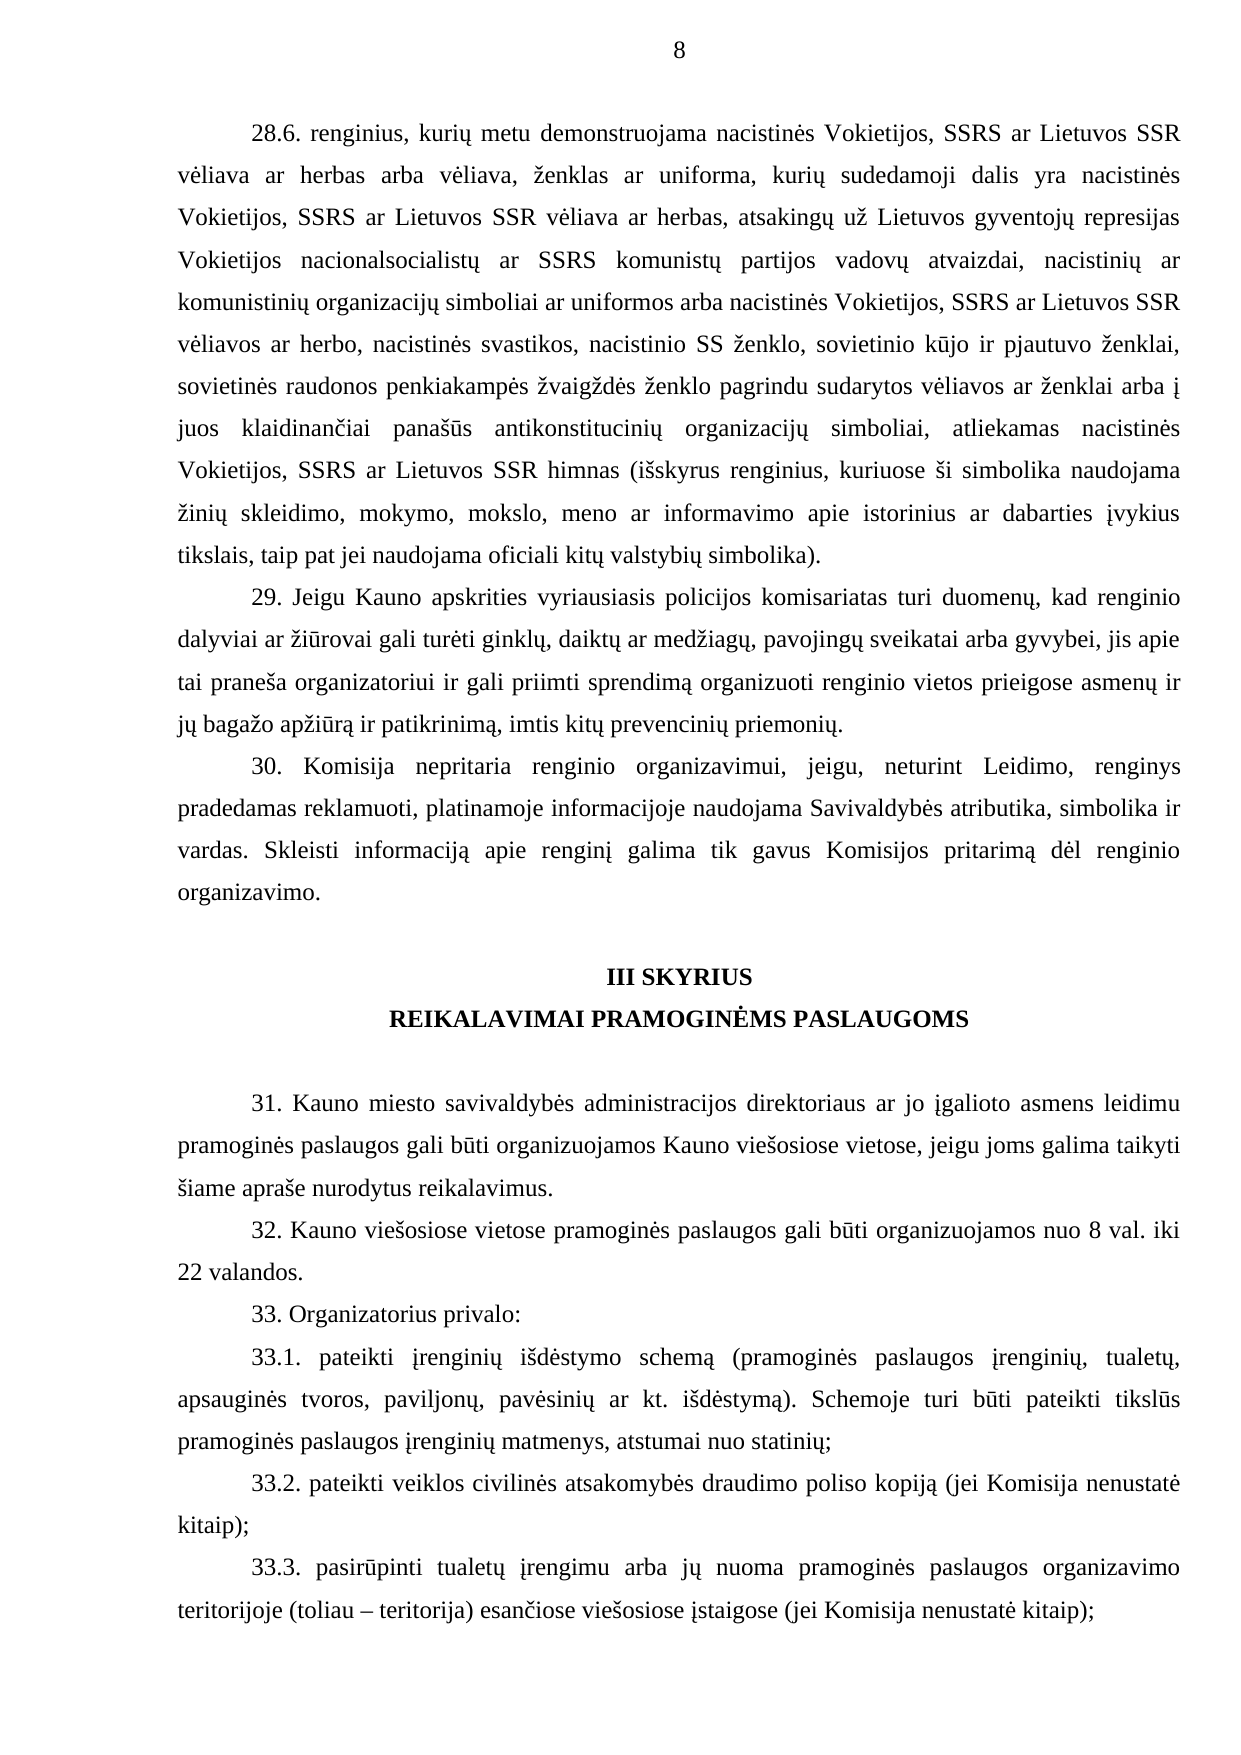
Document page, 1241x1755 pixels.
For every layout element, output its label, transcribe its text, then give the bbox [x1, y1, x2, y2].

text 29. Jeigu Kauno apskrities vyriausiasis policijos komisariatas turi duomenų, kad renginio dalyviai ar žiūrovai gali turėti ginklų, daiktų ar medžiagų, pavojingų sveikatai arba gyvybei, jis apie tai praneša organizatoriui ir gali priimti sprendimą organizuoti renginio vietos prieigose asmenų ir jų bagažo apžiūrą ir patikrinimą, imtis kitų prevencinių priemonių. [177, 582, 1181, 737]
text 30. Komisija nepritaria renginio organizavimui, jeigu, neturint Leidimo, renginys pradedamas reklamuoti, platinamoje informacijoje naudojama Savivaldybės atributika, simbolika ir vardas. Skleisti informaciją apie renginį galima tik gavus Komisijos pritarimą dėl renginio organizavimo. [177, 751, 1181, 906]
text 33.2. pateikti veiklos civilinės atsakomybės draudimo poliso kopiją (jei Komisija nenustatė kitaip); [177, 1468, 1181, 1539]
text 28.6. renginius, kurių metu demonstruojama nacistinės Vokietijos, SSRS ar Lietuvos SSR vėliava ar herbas arba vėliava, ženklas ar uniforma, kurių sudedamoji dalis yra nacistinės Vokietijos, SSRS ar Lietuvos SSR vėliava ar herbas, atsakingų už Lietuvos gyventojų represijas Vokietijos nacionalsocialistų ar SSRS komunistų partijos vadovų atvaizdai, nacistinių ar komunistinių organizacijų simboliai ar uniformos arba nacistinės Vokietijos, SSRS ar Lietuvos SSR vėliavos ar herbo, nacistinės svastikos, nacistinio SS ženklo, sovietinio kūjo ir pjautuvo ženklai, sovietinės raudonos penkiakampės žvaigždės ženklo pagrindu sudarytos vėliavos ar ženklai arba į juos klaidinančiai panašūs antikonstitucinių organizacijų simboliai, atliekamas nacistinės Vokietijos, SSRS ar Lietuvos SSR himnas (išskyrus renginius, kuriuose ši simbolika naudojama žinių skleidimo, mokymo, mokslo, meno ar informavimo apie istorinius ar dabarties įvykius tikslais, taip pat jei naudojama oficiali kitų valstybių simbolika). [177, 118, 1181, 569]
text 32. Kauno viešosiose vietose pramoginės paslaugos gali būti organizuojamos nuo 8 val. iki 22 valandos. [177, 1215, 1181, 1286]
text 33.3. pasirūpinti tualetų įrengimu arba jų nuoma pramoginės paslaugos organizavimo teritorijoje (toliau – teritorija) esančiose viešosiose įstaigose (jei Komisija nenustatė kitaip); [177, 1552, 1181, 1623]
text 33.1. pateikti įrenginių išdėstymo schemą (pramoginės paslaugos įrenginių, tualetų, apsauginės tvoros, paviljonų, pavėsinių ar kt. išdėstymą). Schemoje turi būti pateikti tikslūs pramoginės paslaugos įrenginių matmenys, atstumai nuo statinių; [177, 1342, 1181, 1455]
text III SKYRIUS [177, 962, 1181, 991]
text 33. Organizatorius privalo: [177, 1299, 1181, 1328]
text 31. Kauno miesto savivaldybės administracijos direktoriaus ar jo įgalioto asmens leidimu pramoginės paslaugos gali būti organizuojamos Kauno viešosiose vietose, jeigu joms galima taikyti šiame apraše nurodytus reikalavimus. [177, 1088, 1181, 1202]
text REIKALAVIMAI PRAMOGINĖMS PASLAUGOMS [177, 1004, 1181, 1033]
